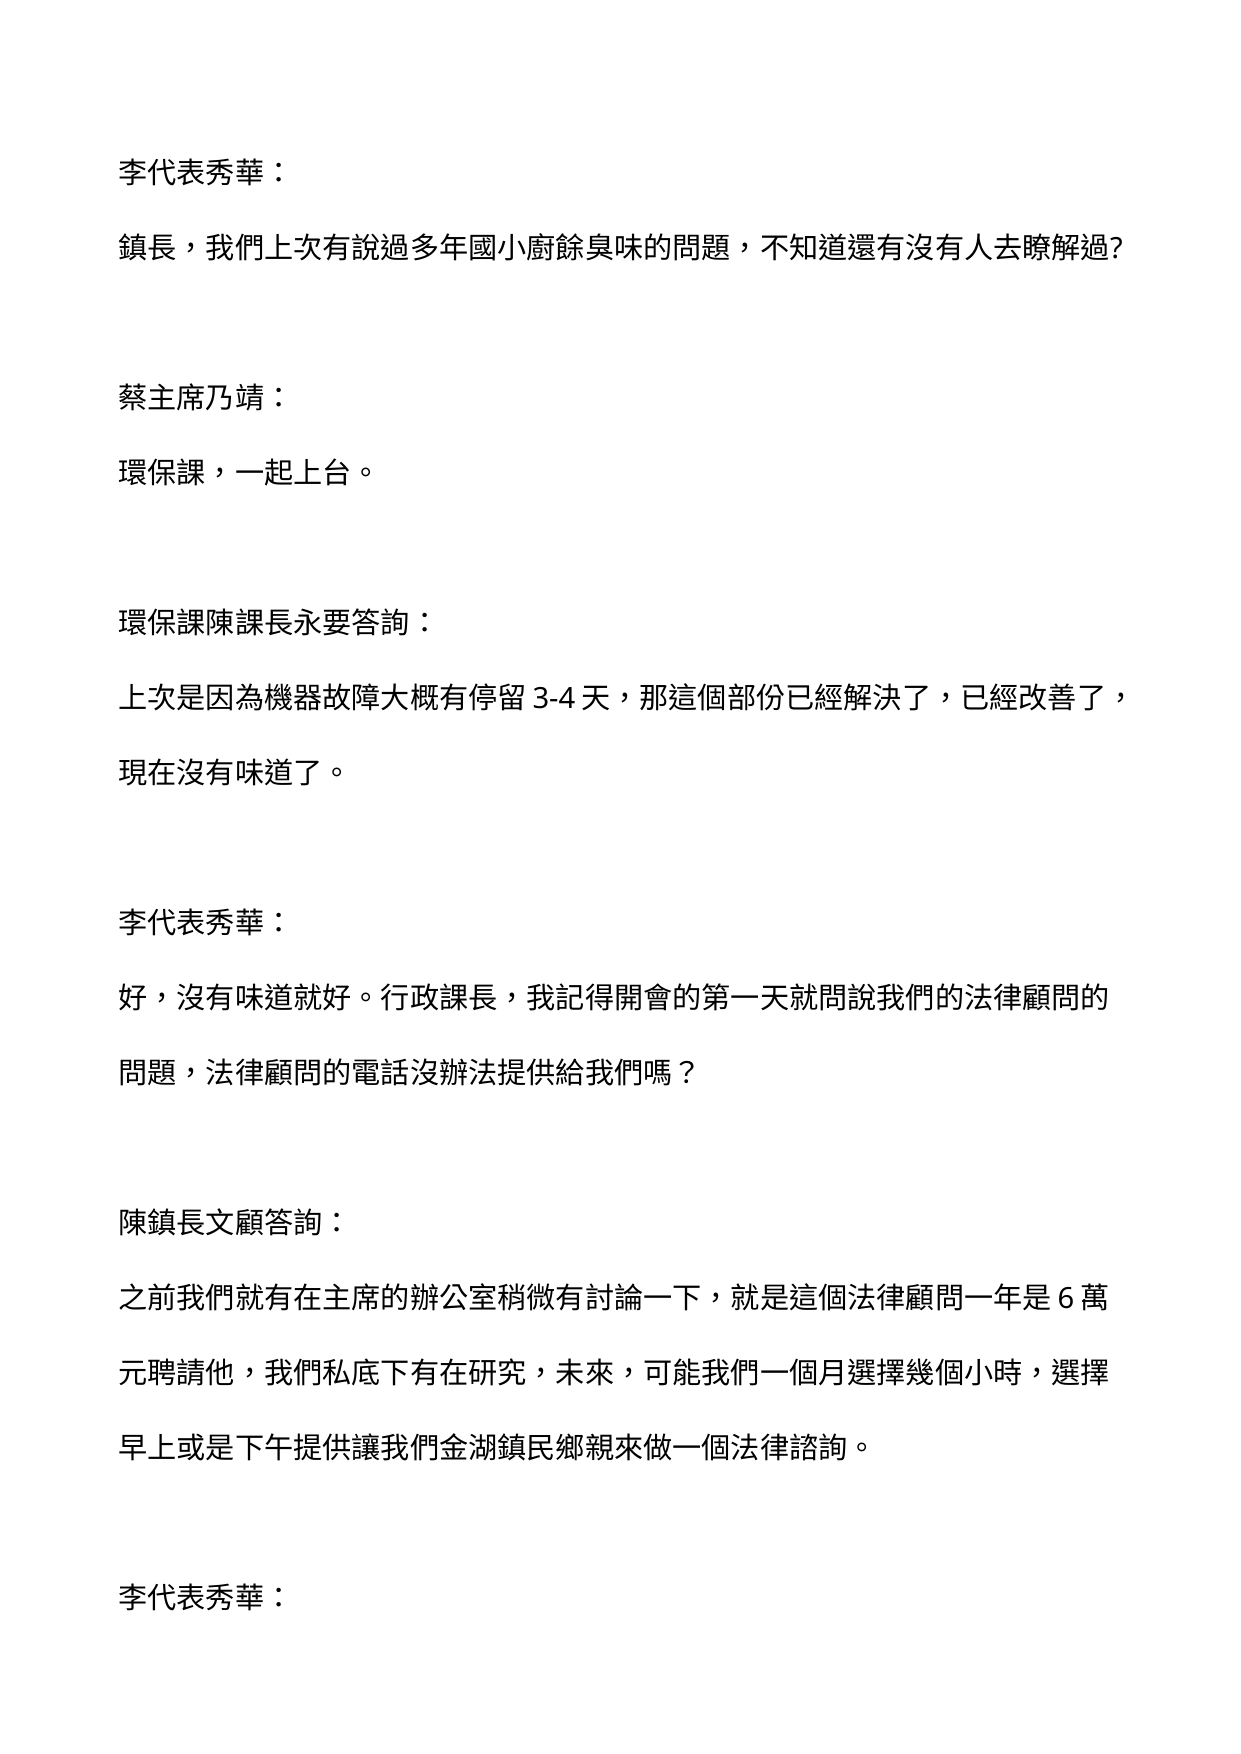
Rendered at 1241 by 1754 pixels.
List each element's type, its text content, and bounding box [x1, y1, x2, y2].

text 李代表秀華： [118, 877, 1122, 952]
text 上次是因為機器故障大概有停留3-4天，那這個部份已經解決了，已經改善了，現在沒有味道了。 [118, 652, 1122, 802]
text 陳鎮長文顧答詢： [118, 1177, 1122, 1252]
text 鎮長，我們上次有說過多年國小廚餘臭味的問題，不知道還有沒有人去瞭解過? [118, 202, 1122, 277]
text 環保課，一起上台。 [118, 427, 1122, 502]
text 環保課陳課長永要答詢： [118, 577, 1122, 652]
text 之前我們就有在主席的辦公室稍微有討論一下，就是這個法律顧問一年是6萬元聘請他，我們私底下有在研究，未來，可能我們一個月選擇幾個小時，選擇早上或是下午提供讓我們金湖鎮民鄉親來做一個法律諮詢。 [118, 1252, 1122, 1477]
text 好，沒有味道就好。行政課長，我記得開會的第一天就問說我們的法律顧問的問題，法律顧問的電話沒辦法提供給我們嗎？ [118, 952, 1122, 1102]
text 蔡主席乃靖： [118, 352, 1122, 427]
text 李代表秀華： [118, 1552, 1122, 1627]
text 李代表秀華： [118, 127, 1122, 202]
